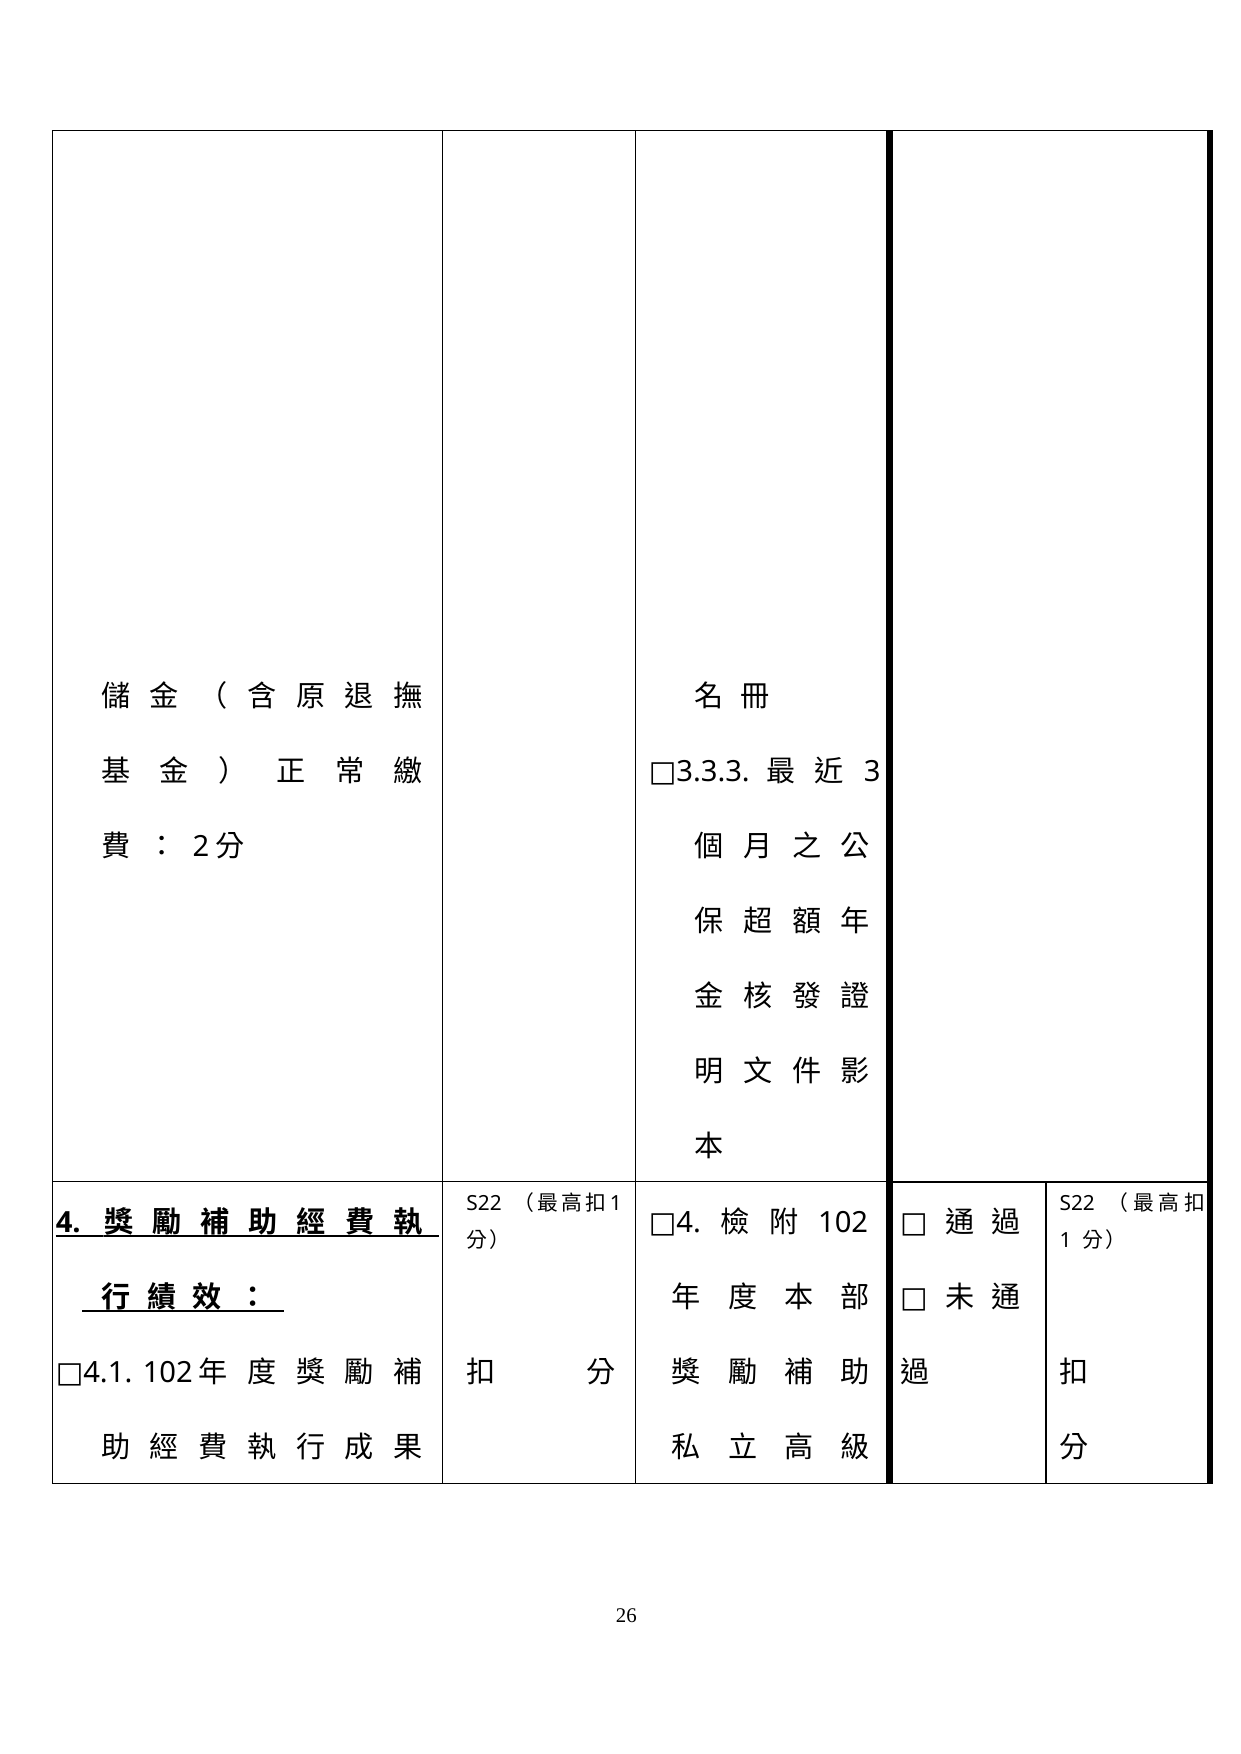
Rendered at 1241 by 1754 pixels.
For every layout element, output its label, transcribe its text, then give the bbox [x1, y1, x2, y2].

table_cell S22（最高扣1分） 扣 分 [443, 1182, 635, 1483]
table_cell □4.檢附102年度本部獎勵補助私立高級 [636, 1182, 886, 1483]
table_cell □通過 □未通過 [893, 1183, 1045, 1483]
table_cell [443, 131, 635, 1181]
table_cell [893, 131, 1207, 1181]
table_cell □3.3.1.最近一次敘薪辦法核備文影本（○年○月○日○○字第○○○○號） □3.3.2.教評會設置要點及委員名冊 □3.3.3.最近3個月之公保超額年金核發證明文件影本 □3.3.4.最近3個月之公保及退撫儲金（含原退撫基金）繳費收據影本 [636, 131, 886, 1181]
table_cell 儲金（含原退撫基金）正常繳費：2分 [53, 131, 442, 1181]
table_cell S22（最高扣1分） 扣 分 [1047, 1183, 1207, 1483]
table_cell 4.獎勵補助經費執行績效： □4.1. 102年度獎勵補助經費執行成果 [53, 1182, 442, 1483]
